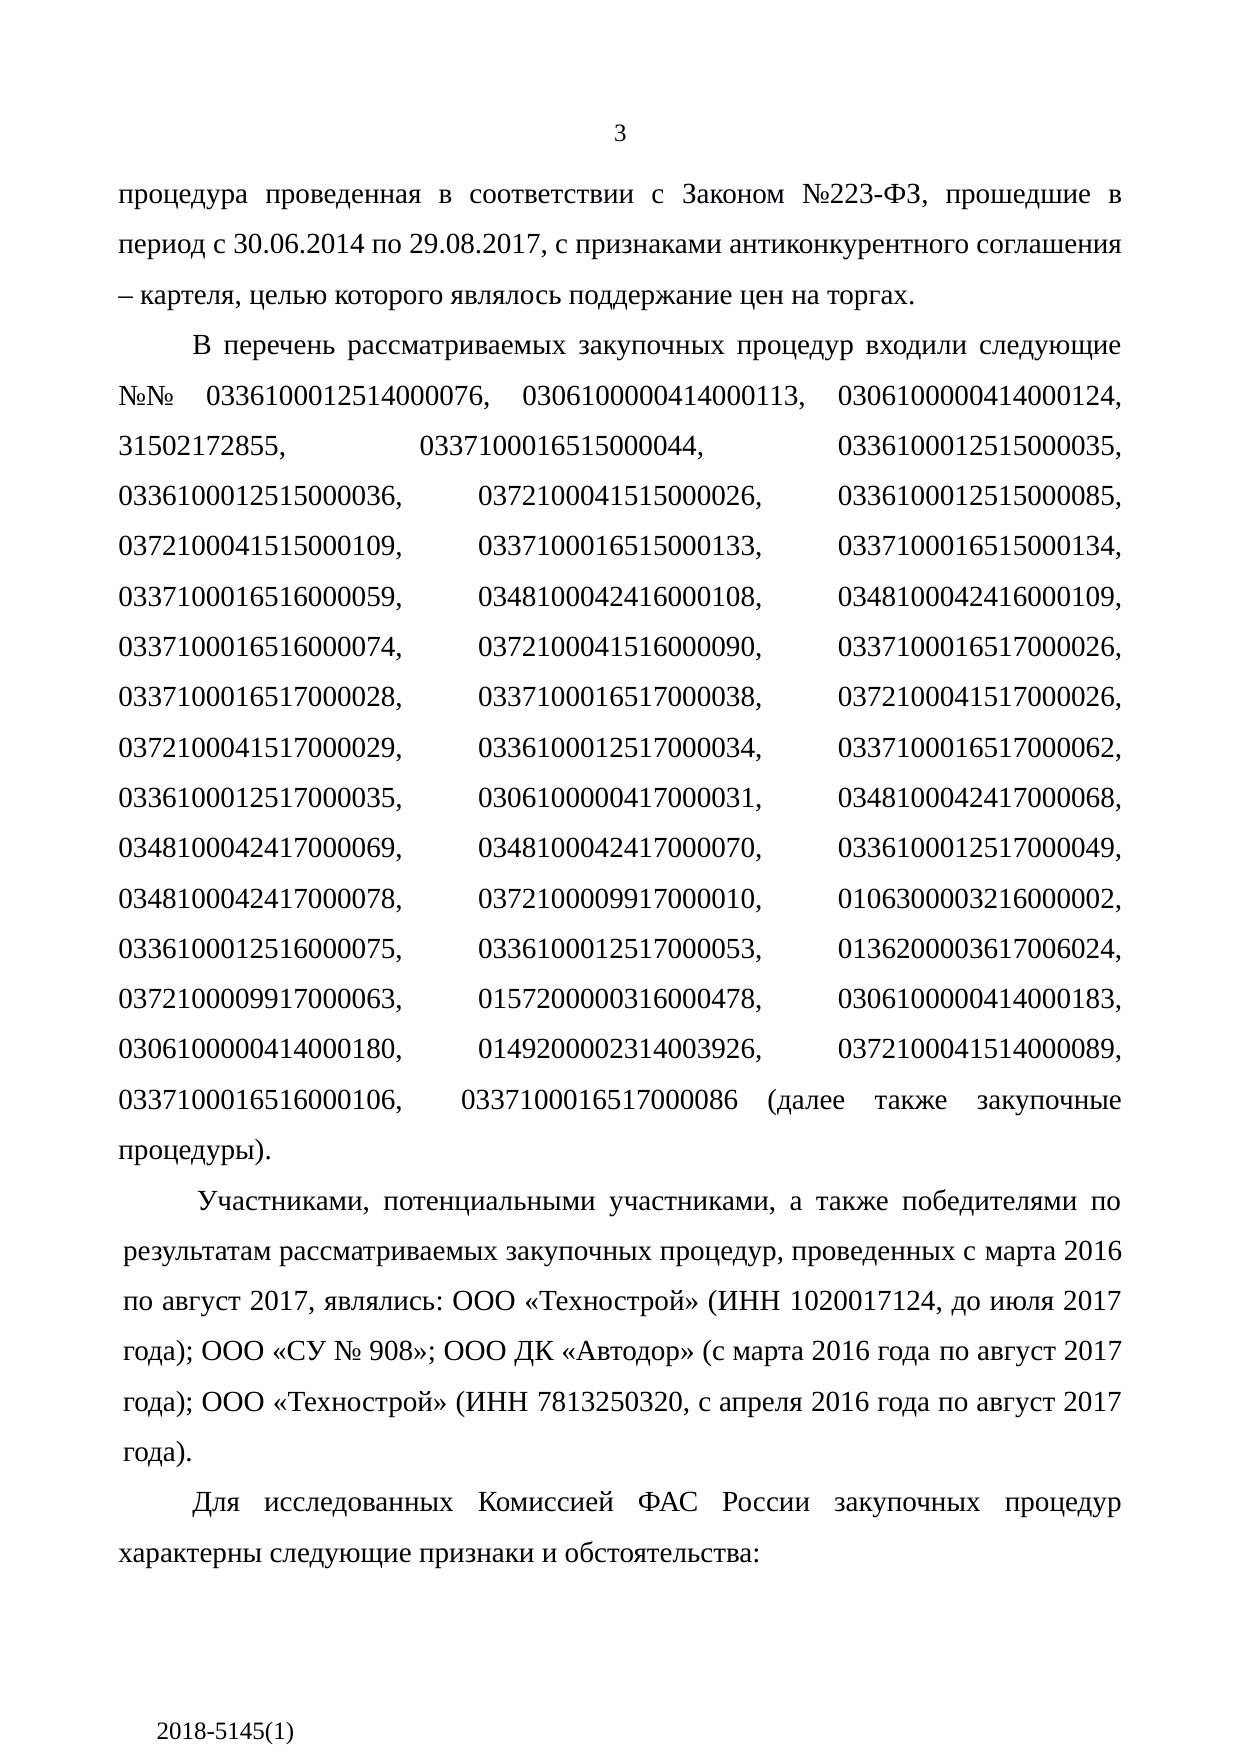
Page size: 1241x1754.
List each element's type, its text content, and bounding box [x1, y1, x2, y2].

text Участниками, потенциальными участниками, а также победителями по результатам рассматриваемых закупочных процедур, проведенных с марта 2016 по август 2017, являлись: ООО «Технострой» (ИНН 1020017124, до июля 2017 года); ООО «СУ № 908»; ООО ДК «Автодор» (с марта 2016 года по август 2017 года); ООО «Технострой» (ИНН 7813250320, с апреля 2016 года по август 2017 года). [123, 1183, 1122, 1468]
text В перечень рассматриваемых закупочных процедур входили следующие №№ 0336100012514000076, 0306100000414000113, 0306100000414000124, 31502172855, 0337100016515000044, 0336100012515000035, 0336100012515000036, 0372100041515000026, 0336100012515000085, 0372100041515000109, 0337100016515000133, 0337100016515000134, 0337100016516000059, 0348100042416000108, 0348100042416000109, 0337100016516000074, 0372100041516000090, 0337100016517000026, 0337100016517000028, 0337100016517000038, 0372100041517000026, 0372100041517000029, 0336100012517000034, 0337100016517000062, 0336100012517000035, 0306100000417000031, 0348100042417000068, 0348100042417000069, 0348100042417000070, 0336100012517000049, 0348100042417000078, 0372100009917000010, 0106300003216000002, 0336100012516000075, 0336100012517000053, 0136200003617006024, 0372100009917000063, 0157200000316000478, 0306100000414000183, 0306100000414000180, 0149200002314003926, 0372100041514000089, 0337100016516000106, 0337100016517000086 (далее также закупочные процедуры). [118, 327, 1122, 1166]
text процедура проведенная в соответствии с Законом №223-ФЗ, прошедшие в период с 30.06.2014 по 29.08.2017, с признаками антиконкурентного соглашения – картеля, целью которого являлось поддержание цен на торгах. [118, 176, 1122, 311]
text Для исследованных Комиссией ФАС России закупочных процедур характерны следующие признаки и обстоятельства: [118, 1484, 1122, 1568]
